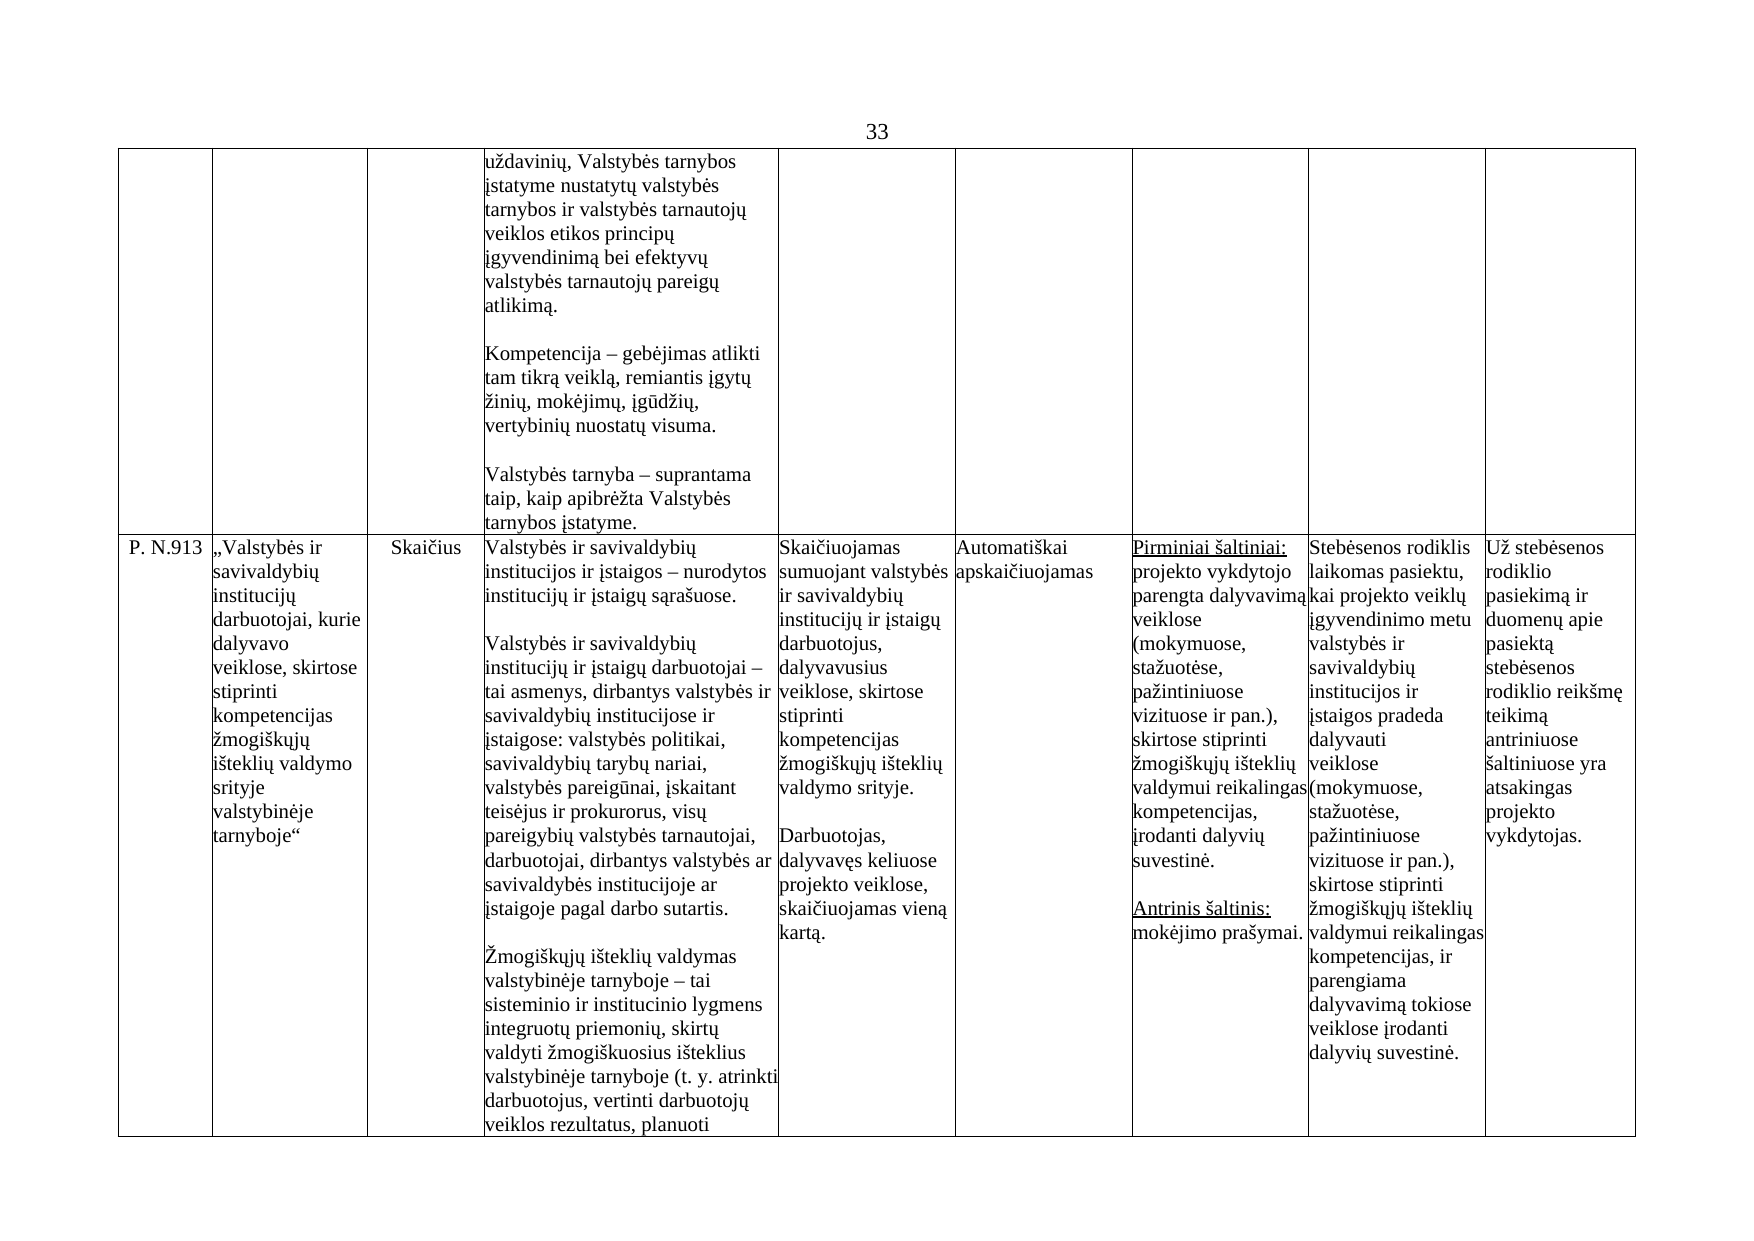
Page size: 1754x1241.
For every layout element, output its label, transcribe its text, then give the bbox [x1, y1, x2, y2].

table_cell Skaičius [368, 535, 484, 1136]
table_cell P. N.913 [119, 535, 212, 1136]
table_cell [779, 149, 955, 534]
table_cell „Valstybės ir savivaldybių institucijų darbuotojai, kurie dalyvavo veiklose, skirtose stiprinti kompetencijas žmogiškųjų išteklių valdymo srityje valstybinėje tarnyboje“ [213, 535, 367, 1136]
table_cell [119, 149, 212, 534]
table_cell Skaičiuojamas sumuojant valstybės ir savivaldybių institucijų ir įstaigų darbuotojus, dalyvavusius veiklose, skirtose stiprinti kompetencijas žmogiškųjų išteklių valdymo srityje. Darbuotojas, dalyvavęs keliuose projekto veiklose, skaičiuojamas vieną kartą. [779, 535, 955, 1136]
table_cell Stebėsenos rodiklis laikomas pasiektu, kai projekto veiklų įgyvendinimo metu valstybės ir savivaldybių institucijos ir įstaigos pradeda dalyvauti veiklose (mokymuose, stažuotėse, pažintiniuose vizituose ir pan.), skirtose stiprinti žmogiškųjų išteklių valdymui reikalingas kompetencijas, ir parengiama dalyvavimą tokiose veiklose įrodanti dalyvių suvestinė. [1309, 535, 1485, 1136]
table_cell [1133, 149, 1308, 534]
table_cell uždavinių, Valstybės tarnybos įstatyme nustatytų valstybės tarnybos ir valstybės tarnautojų veiklos etikos principų įgyvendinimą bei efektyvų valstybės tarnautojų pareigų atlikimą. Kompetencija – gebėjimas atlikti tam tikrą veiklą, remiantis įgytų žinių, mokėjimų, įgūdžių, vertybinių nuostatų visuma. Valstybės tarnyba – suprantama taip, kaip apibrėžta Valstybės tarnybos įstatyme. [485, 149, 778, 534]
table_cell [213, 149, 367, 534]
table_cell Automatiškai apskaičiuojamas [956, 535, 1132, 1136]
table_cell [368, 149, 484, 534]
table_cell Už stebėsenos rodiklio pasiekimą ir duomenų apie pasiektą stebėsenos rodiklio reikšmę teikimą antriniuose šaltiniuose yra atsakingas projekto vykdytojas. [1486, 535, 1635, 1136]
table_cell [956, 149, 1132, 534]
table_cell [1309, 149, 1485, 534]
table_cell Pirminiai šaltiniai: projekto vykdytojo parengta dalyvavimą veiklose (mokymuose, stažuotėse, pažintiniuose vizituose ir pan.), skirtose stiprinti žmogiškųjų išteklių valdymui reikalingas kompetencijas, įrodanti dalyvių suvestinė. Antrinis šaltinis: mokėjimo prašymai. [1133, 535, 1308, 1136]
table_cell [1486, 149, 1635, 534]
table_cell Valstybės ir savivaldybių institucijos ir įstaigos – nurodytos institucijų ir įstaigų sąrašuose. Valstybės ir savivaldybių institucijų ir įstaigų darbuotojai – tai asmenys, dirbantys valstybės ir savivaldybių institucijose ir įstaigose: valstybės politikai, savivaldybių tarybų nariai, valstybės pareigūnai, įskaitant teisėjus ir prokurorus, visų pareigybių valstybės tarnautojai, darbuotojai, dirbantys valstybės ar savivaldybės institucijoje ar įstaigoje pagal darbo sutartis. Žmogiškųjų išteklių valdymas valstybinėje tarnyboje – tai sisteminio ir institucinio lygmens integruotų priemonių, skirtų valdyti žmogiškuosius išteklius valstybinėje tarnyboje (t. y. atrinkti darbuotojus, vertinti darbuotojų veiklos rezultatus, planuoti [485, 535, 778, 1136]
